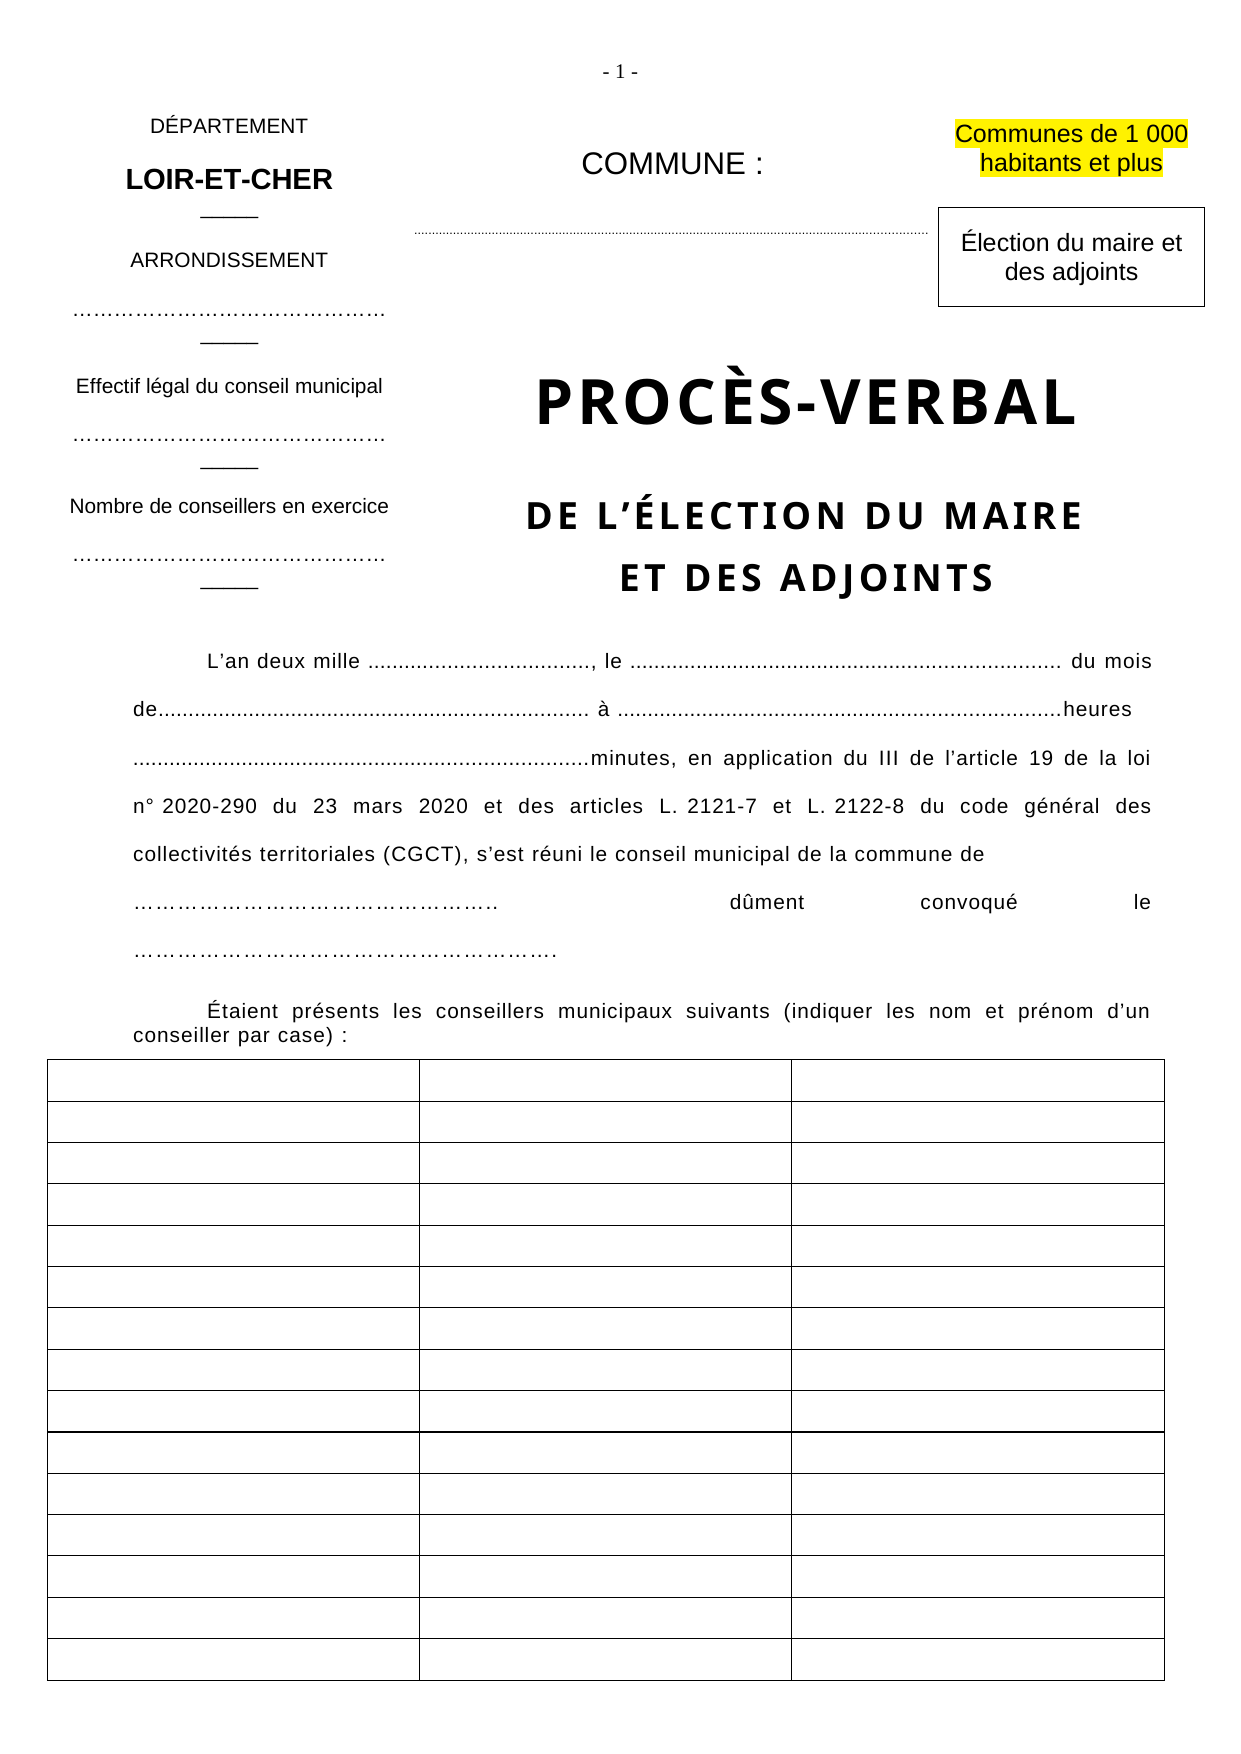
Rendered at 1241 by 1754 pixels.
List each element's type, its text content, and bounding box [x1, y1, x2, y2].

table_cell [792, 1308, 1164, 1349]
table_cell [420, 1102, 791, 1142]
table_cell [420, 1474, 791, 1514]
table_cell PROCÈS-VERBAL DE L’ÉLECTION DU MAIRE ET DES ADJOINTS __________________________ [406, 306, 1204, 601]
table_cell [792, 1143, 1164, 1183]
table_cell [792, 1350, 1164, 1390]
table_cell [792, 1598, 1164, 1638]
table_cell [792, 1639, 1164, 1679]
table_cell [420, 1515, 791, 1555]
table_cell [420, 1598, 791, 1638]
table_cell [48, 1515, 419, 1555]
table_cell [420, 1391, 791, 1431]
table_cell [420, 1639, 791, 1679]
table_cell [792, 1226, 1164, 1266]
table_cell [48, 1308, 419, 1349]
table_cell [48, 1226, 419, 1266]
table_cell [420, 1226, 791, 1266]
table_cell [48, 1639, 419, 1679]
table_cell [420, 1556, 791, 1597]
table_cell [792, 1556, 1164, 1597]
table_cell [420, 1267, 791, 1307]
table_header Communes de 1 000 habitants et plus [939, 89, 1204, 207]
table_header Commune : [406, 89, 938, 306]
text ………………………………………….. dûment convoqué le …………………………………………………. [133, 890, 1152, 962]
table_cell [48, 1143, 419, 1183]
table_cell [420, 1308, 791, 1349]
table_cell [48, 1474, 419, 1514]
table_cell [48, 1267, 419, 1307]
table_cell Élection du maire et des adjoints [939, 208, 1204, 306]
table_cell [792, 1267, 1164, 1307]
table_cell [420, 1350, 791, 1390]
table_cell [48, 1350, 419, 1390]
table_cell [792, 1515, 1164, 1555]
table_cell [792, 1474, 1164, 1514]
table_cell [420, 1433, 791, 1473]
table_header DÉPARTEMENT LOIR-ET-CHER _____ ARRONDISSEMENT ……………………………………… _____ Effectif légal du conseil municipal ……………………………………… _____ Nombre de conseillers en exercice ……………………………………… _____ [52, 89, 406, 601]
text minutes, en application du III de l’article 19 de la loi n° 2020-290 du 23 mars 2020 et des articles L. 2121-7 et L. 2122-8 du code général des collectivités territoriales (CGCT), s’est réuni le conseil municipal de la commune de [133, 745, 1152, 866]
table_cell [420, 1184, 791, 1224]
table_cell [48, 1184, 419, 1224]
text Étaient présents les conseillers municipaux suivants (indiquer les nom et prénom d’un conseiller par case) : [133, 998, 1152, 1047]
table_header [420, 1060, 791, 1101]
table_cell [792, 1391, 1164, 1431]
table_header [792, 1060, 1164, 1101]
table_cell [48, 1102, 419, 1142]
table_cell [792, 1433, 1164, 1473]
table_cell [48, 1556, 419, 1597]
table_cell [48, 1391, 419, 1431]
table_cell [48, 1433, 419, 1473]
table_cell [48, 1598, 419, 1638]
table_cell [792, 1184, 1164, 1224]
text L’an deux mille , le du mois de à heures [133, 649, 1152, 721]
table_cell [420, 1143, 791, 1183]
table_header [48, 1060, 419, 1101]
table_cell [792, 1102, 1164, 1142]
